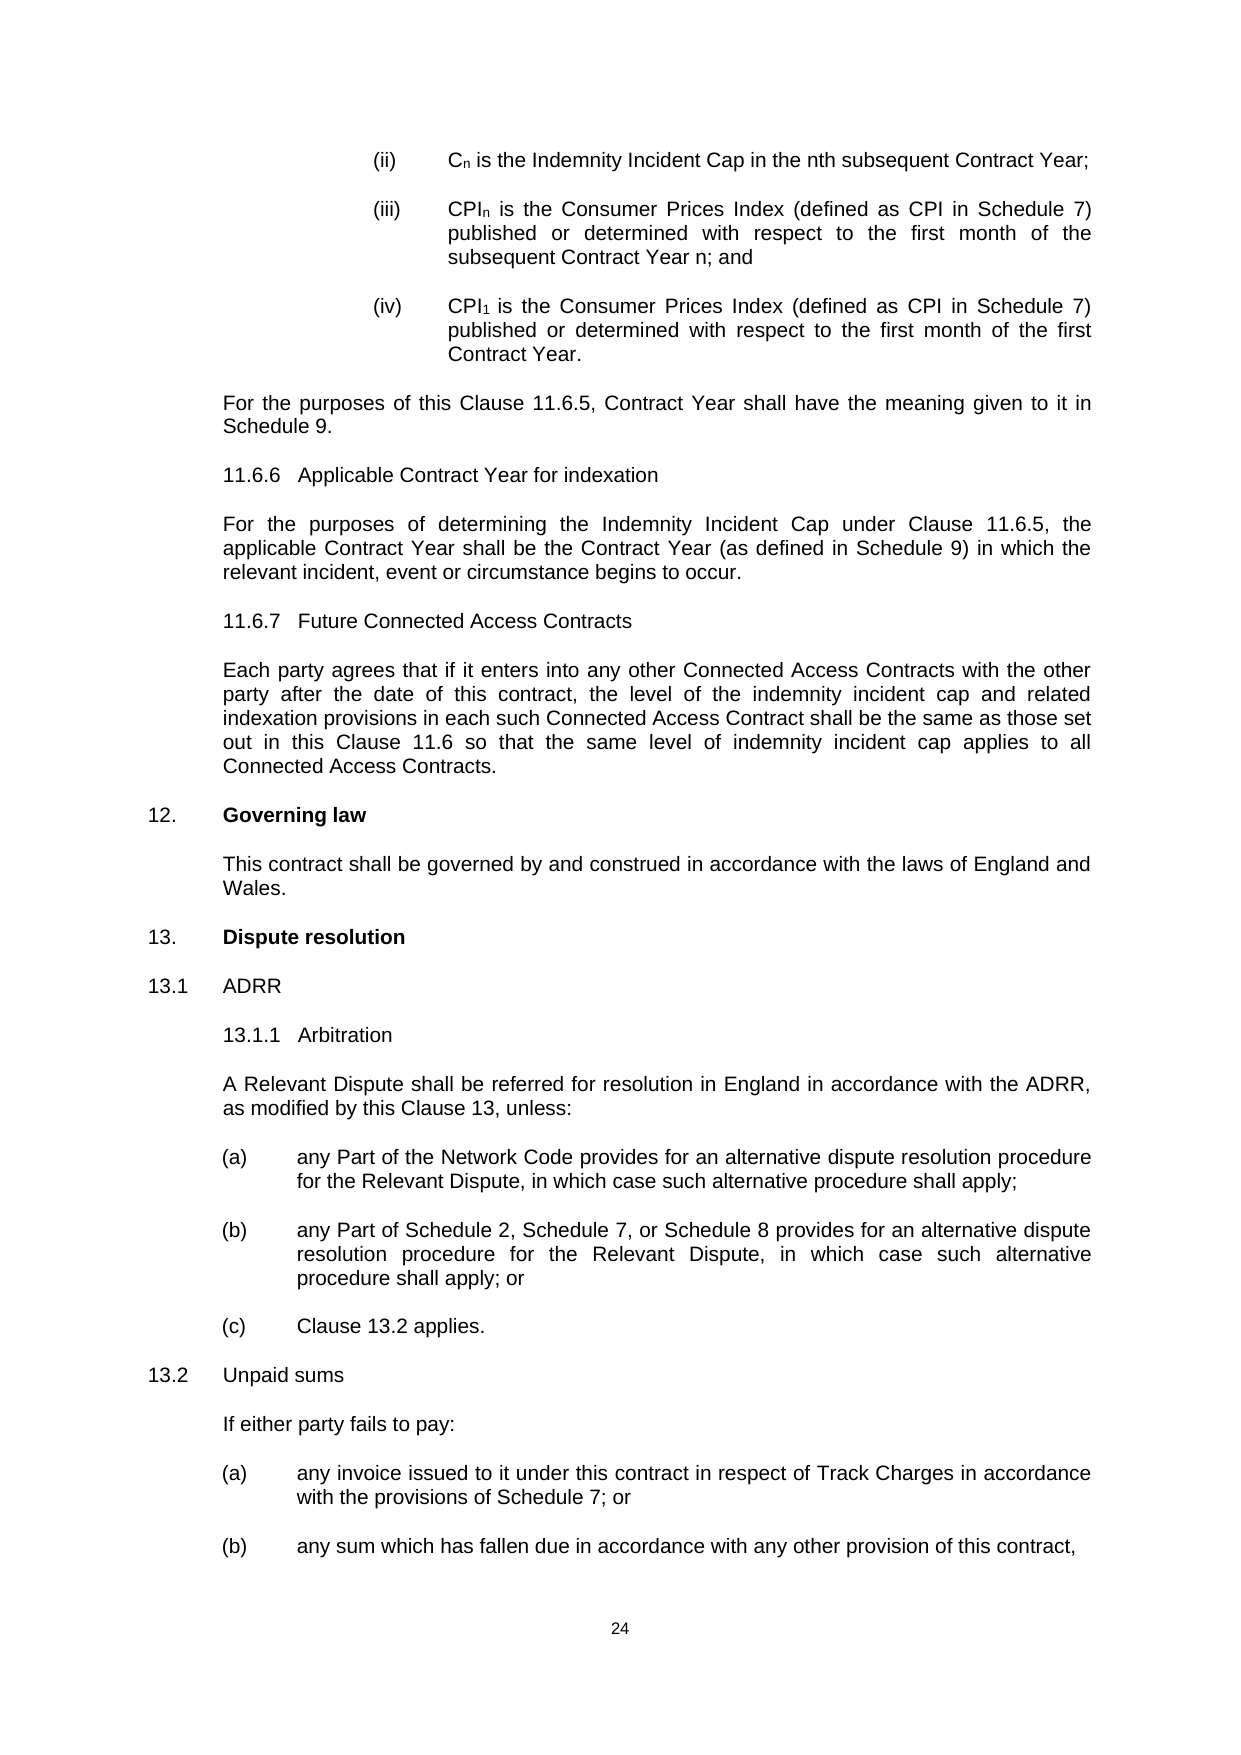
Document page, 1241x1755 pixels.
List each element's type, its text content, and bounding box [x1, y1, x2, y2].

subtitle Arbitration [223, 1023, 1093, 1047]
text For the purposes of determining the Indemnity Incident Cap under Clause 11.6.5, the applicable Contract Year shall be the Contract Year (as defined in Schedule 9) in which the relevant incident, event or circumstance begins to occur. [223, 512, 1093, 584]
subtitle Governing law [148, 803, 1093, 827]
subtitle ADRR [148, 974, 1093, 998]
subtitle any Part of Schedule 2, Schedule 7, or Schedule 8 provides for an alternative dispute resolution procedure for the Relevant Dispute, in which case such alternative procedure shall apply; or [222, 1217, 1093, 1289]
text Each party agrees that if it enters into any other Connected Access Contracts with the other party after the date of this contract, the level of the indemnity incident cap and related indexation provisions in each such Connected Access Contract shall be the same as those set out in this Clause 11.6 so that the same level of indemnity incident cap applies to all Connected Access Contracts. [223, 658, 1093, 778]
subtitle Clause 13.2 applies. [222, 1314, 1093, 1338]
text This contract shall be governed by and construed in accordance with the laws of England and Wales. [223, 852, 1093, 900]
subtitle Future Connected Access Contracts [223, 609, 1093, 633]
subtitle any invoice issued to it under this contract in respect of Track Charges in accordance with the provisions of Schedule 7; or [222, 1461, 1093, 1509]
text For the purposes of this Clause 11.6.5, Contract Year shall have the meaning given to it in Schedule 9. [223, 390, 1093, 438]
subtitle Dispute resolution [148, 925, 1093, 949]
subtitle any sum which has fallen due in accordance with any other provision of this contract, [222, 1534, 1093, 1558]
subtitle any Part of the Network Code provides for an alternative dispute resolution procedure for the Relevant Dispute, in which case such alternative procedure shall apply; [222, 1144, 1093, 1192]
subtitle Cn is the Indemnity Incident Cap in the nth subsequent Contract Year; [373, 148, 1093, 172]
text A Relevant Dispute shall be referred for resolution in England in accordance with the ADRR, as modified by this Clause 13, unless: [223, 1072, 1093, 1119]
subtitle Applicable Contract Year for indexation [223, 463, 1093, 487]
subtitle CPI1 is the Consumer Prices Index (defined as CPI in Schedule 7) published or determined with respect to the first month of the first Contract Year. [373, 293, 1093, 365]
text If either party fails to pay: [223, 1412, 1093, 1436]
subtitle CPIn is the Consumer Prices Index (defined as CPI in Schedule 7) published or determined with respect to the first month of the subsequent Contract Year n; and [373, 197, 1093, 268]
subtitle Unpaid sums [148, 1363, 1093, 1387]
